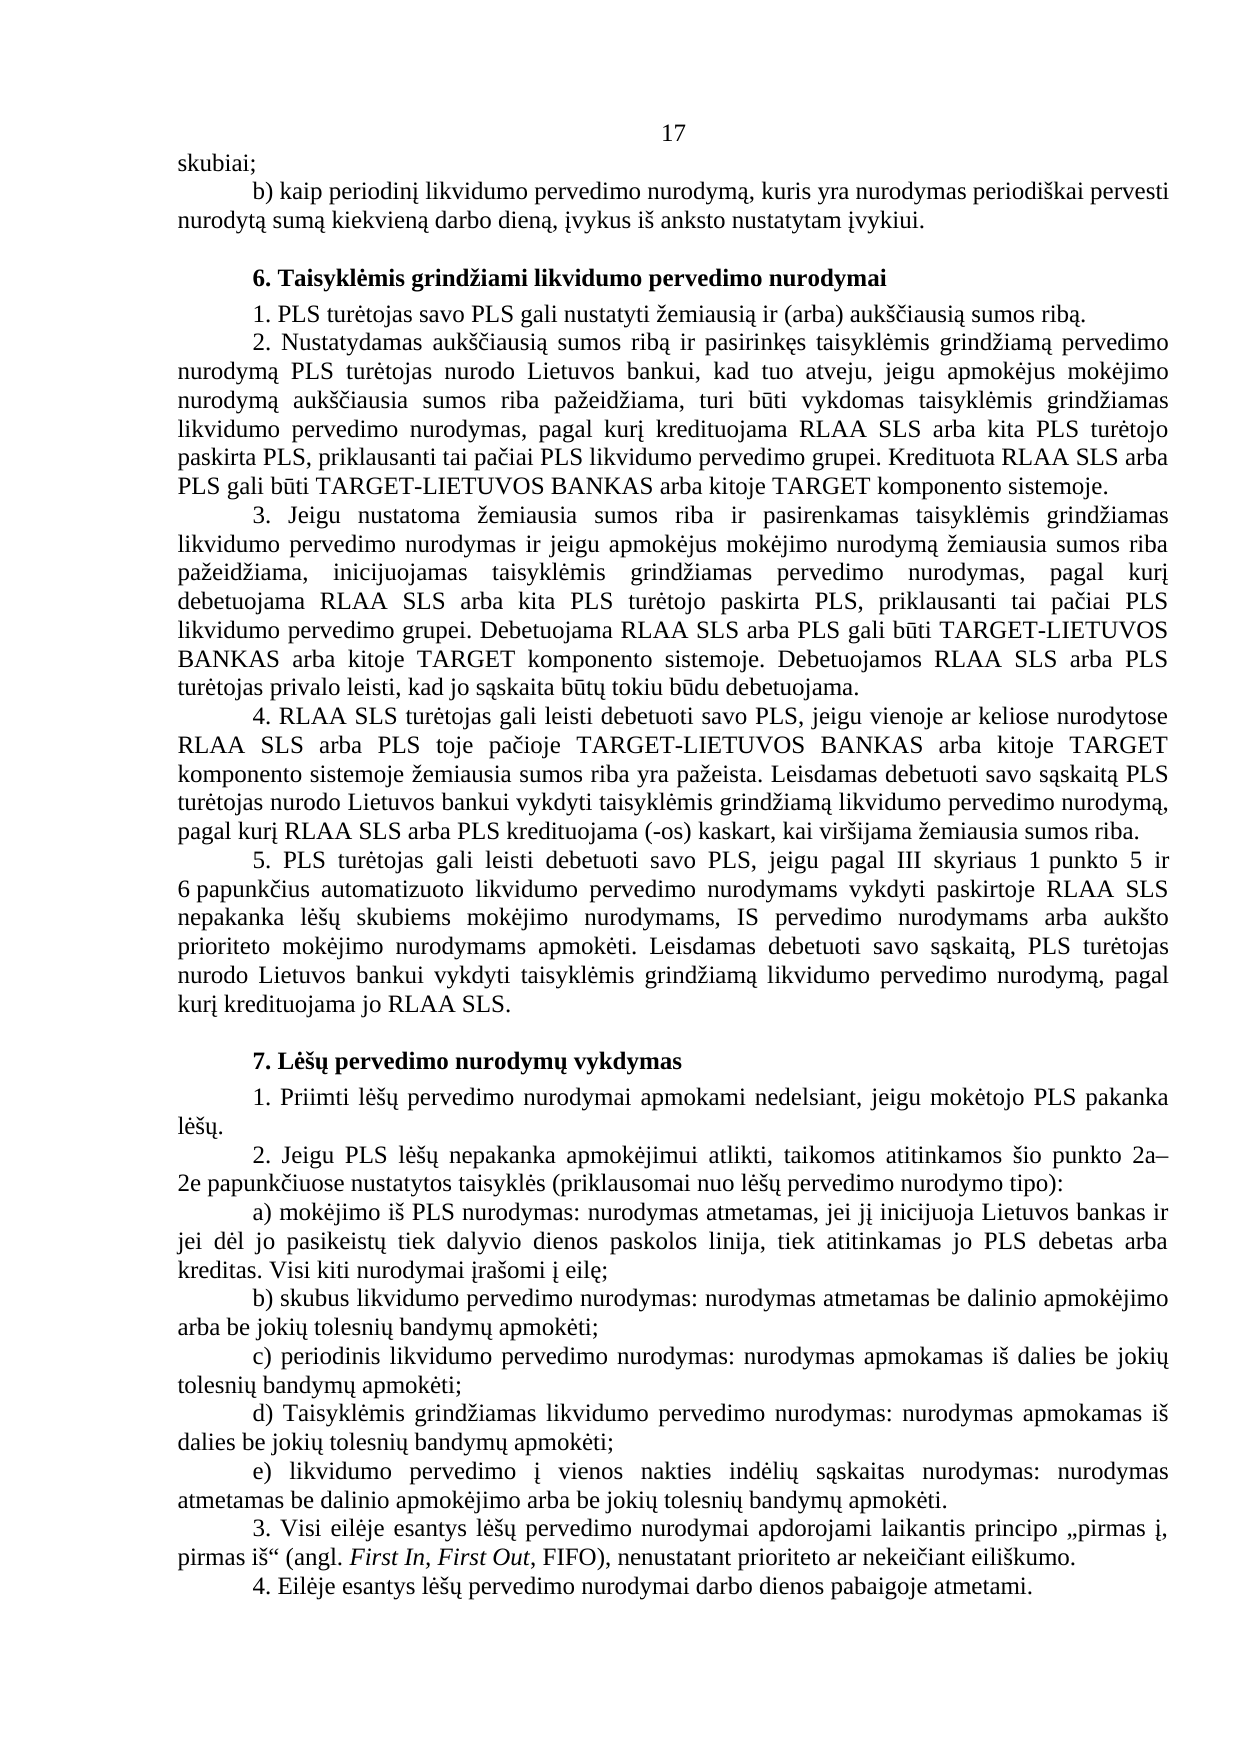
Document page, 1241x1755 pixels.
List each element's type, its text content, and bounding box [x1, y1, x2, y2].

text 7. Lėšų pervedimo nurodymų vykdymas [177, 1046, 1169, 1075]
text 2. Jeigu PLS lėšų nepakanka apmokėjimui atlikti, taikomos atitinkamos šio punkto 2a–2e papunkčiuose nustatytos taisyklės (priklausomai nuo lėšų pervedimo nurodymo tipo): [177, 1140, 1169, 1197]
text d) Taisyklėmis grindžiamas likvidumo pervedimo nurodymas: nurodymas apmokamas iš dalies be jokių tolesnių bandymų apmokėti; [177, 1398, 1169, 1456]
text b) kaip periodinį likvidumo pervedimo nurodymą, kuris yra nurodymas periodiškai pervesti nurodytą sumą kiekvieną darbo dieną, įvykus iš anksto nustatytam įvykiui. [177, 176, 1169, 234]
text 4. Eilėje esantys lėšų pervedimo nurodymai darbo dienos pabaigoje atmetami. [177, 1571, 1169, 1600]
text 1. Priimti lėšų pervedimo nurodymai apmokami nedelsiant, jeigu mokėtojo PLS pakanka lėšų. [177, 1082, 1169, 1140]
text 3. Visi eilėje esantys lėšų pervedimo nurodymai apdorojami laikantis principo „pirmas į, pirmas iš“ (angl. First In, First Out, FIFO), nenustatant prioriteto ar nekeičiant eiliškumo. [177, 1513, 1169, 1571]
text 3. Jeigu nustatoma žemiausia sumos riba ir pasirenkamas taisyklėmis grindžiamas likvidumo pervedimo nurodymas ir jeigu apmokėjus mokėjimo nurodymą žemiausia sumos riba pažeidžiama, inicijuojamas taisyklėmis grindžiamas pervedimo nurodymas, pagal kurį debetuojama RLAA SLS arba kita PLS turėtojo paskirta PLS, priklausanti tai pačiai PLS likvidumo pervedimo grupei. Debetuojama RLAA SLS arba PLS gali būti TARGET-LIETUVOS BANKAS arba kitoje TARGET komponento sistemoje. Debetuojamos RLAA SLS arba PLS turėtojas privalo leisti, kad jo sąskaita būtų tokiu būdu debetuojama. [177, 500, 1169, 701]
text c) periodinis likvidumo pervedimo nurodymas: nurodymas apmokamas iš dalies be jokių tolesnių bandymų apmokėti; [177, 1341, 1169, 1398]
text 2. Nustatydamas aukščiausią sumos ribą ir pasirinkęs taisyklėmis grindžiamą pervedimo nurodymą PLS turėtojas nurodo Lietuvos bankui, kad tuo atveju, jeigu apmokėjus mokėjimo nurodymą aukščiausia sumos riba pažeidžiama, turi būti vykdomas taisyklėmis grindžiamas likvidumo pervedimo nurodymas, pagal kurį kredituojama RLAA SLS arba kita PLS turėtojo paskirta PLS, priklausanti tai pačiai PLS likvidumo pervedimo grupei. Kredituota RLAA SLS arba PLS gali būti TARGET-LIETUVOS BANKAS arba kitoje TARGET komponento sistemoje. [177, 327, 1169, 500]
text 4. RLAA SLS turėtojas gali leisti debetuoti savo PLS, jeigu vienoje ar keliose nurodytose RLAA SLS arba PLS toje pačioje TARGET-LIETUVOS BANKAS arba kitoje TARGET komponento sistemoje žemiausia sumos riba yra pažeista. Leisdamas debetuoti savo sąskaitą PLS turėtojas nurodo Lietuvos bankui vykdyti taisyklėmis grindžiamą likvidumo pervedimo nurodymą, pagal kurį RLAA SLS arba PLS kredituojama (-os) kaskart, kai viršijama žemiausia sumos riba. [177, 701, 1169, 845]
text skubiai; [177, 148, 1169, 176]
text 1. PLS turėtojas savo PLS gali nustatyti žemiausią ir (arba) aukščiausią sumos ribą. [177, 299, 1169, 327]
text a) mokėjimo iš PLS nurodymas: nurodymas atmetamas, jei jį inicijuoja Lietuvos bankas ir jei dėl jo pasikeistų tiek dalyvio dienos paskolos linija, tiek atitinkamas jo PLS debetas arba kreditas. Visi kiti nurodymai įrašomi į eilę; [177, 1197, 1169, 1283]
text 6. Taisyklėmis grindžiami likvidumo pervedimo nurodymai [177, 263, 1169, 291]
text 5. PLS turėtojas gali leisti debetuoti savo PLS, jeigu pagal III skyriaus 1 punkto 5 ir 6 papunkčius automatizuoto likvidumo pervedimo nurodymams vykdyti paskirtoje RLAA SLS nepakanka lėšų skubiems mokėjimo nurodymams, IS pervedimo nurodymams arba aukšto prioriteto mokėjimo nurodymams apmokėti. Leisdamas debetuoti savo sąskaitą, PLS turėtojas nurodo Lietuvos bankui vykdyti taisyklėmis grindžiamą likvidumo pervedimo nurodymą, pagal kurį kredituojama jo RLAA SLS. [177, 845, 1169, 1017]
text b) skubus likvidumo pervedimo nurodymas: nurodymas atmetamas be dalinio apmokėjimo arba be jokių tolesnių bandymų apmokėti; [177, 1283, 1169, 1341]
text e) likvidumo pervedimo į vienos nakties indėlių sąskaitas nurodymas: nurodymas atmetamas be dalinio apmokėjimo arba be jokių tolesnių bandymų apmokėti. [177, 1456, 1169, 1513]
